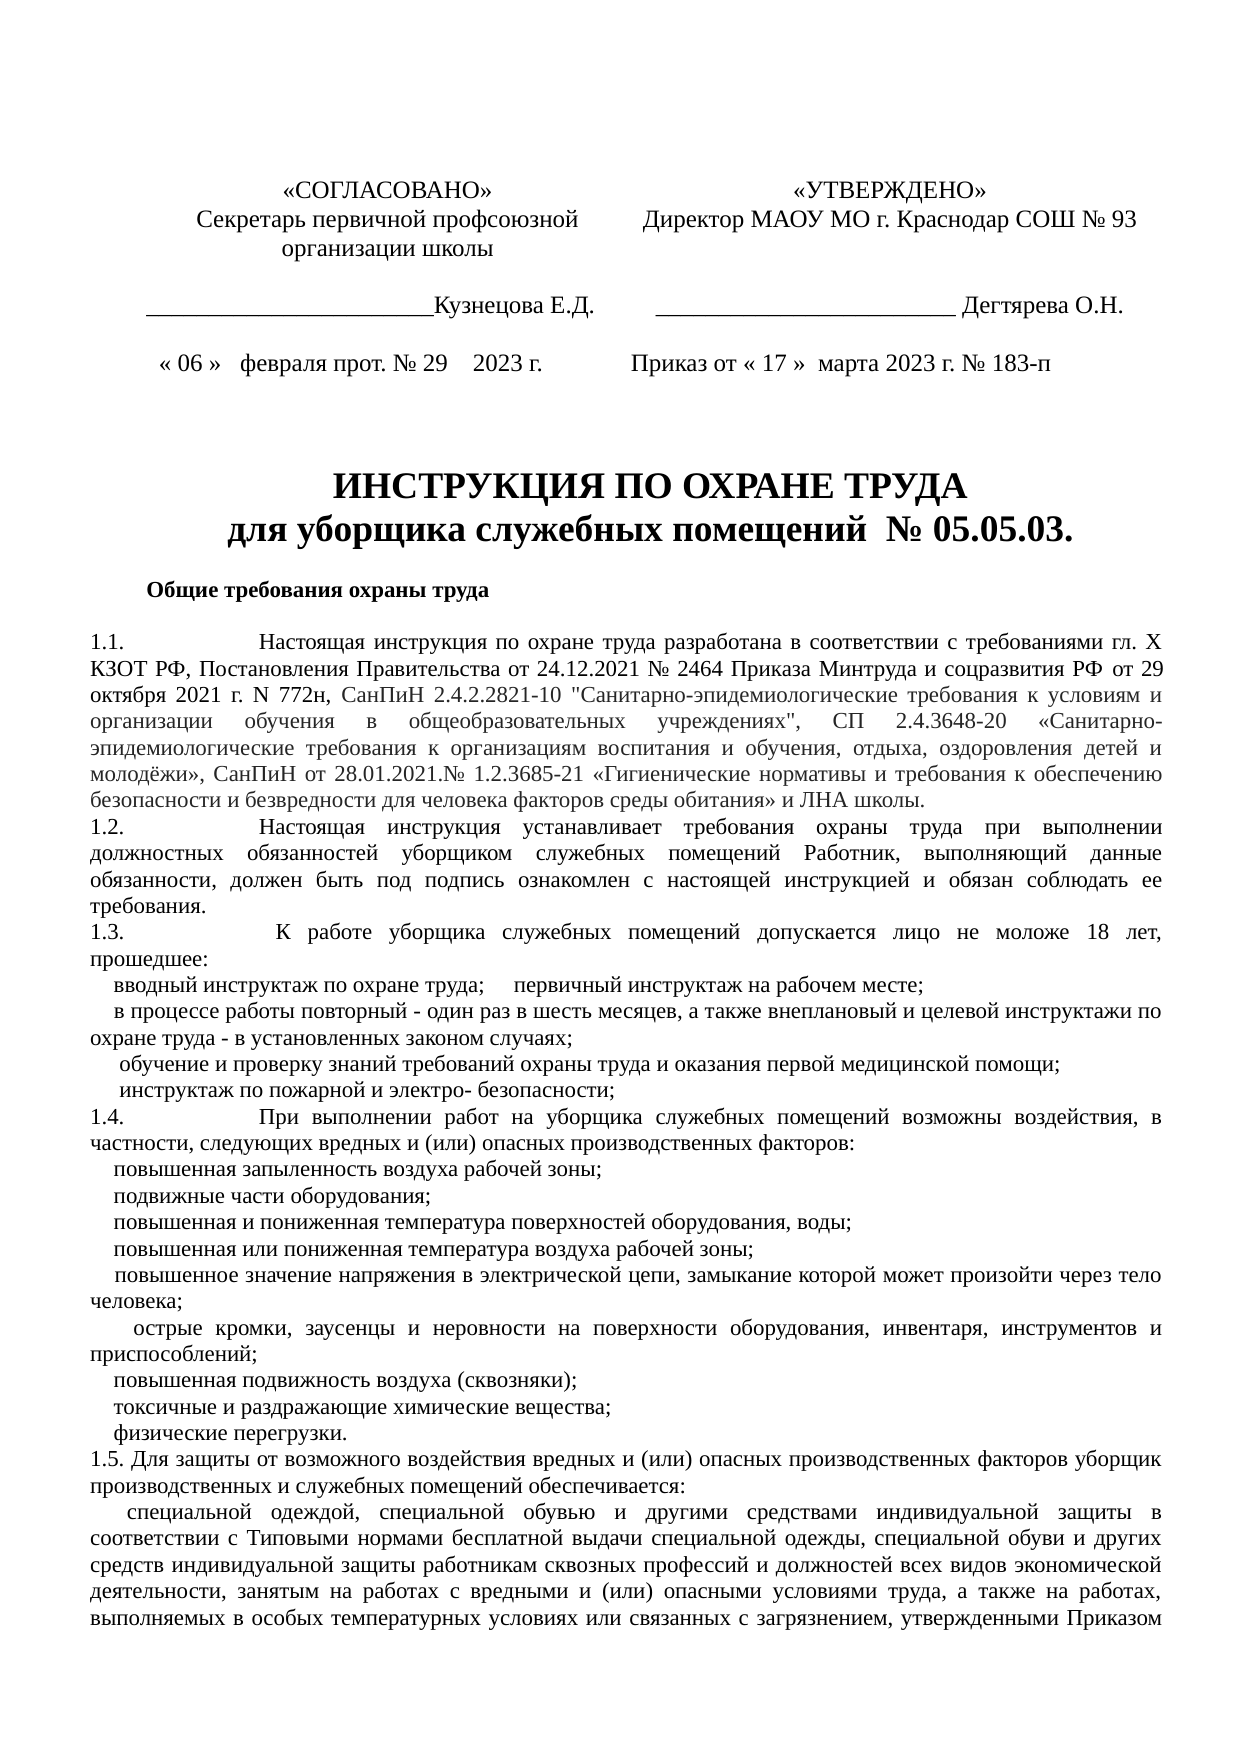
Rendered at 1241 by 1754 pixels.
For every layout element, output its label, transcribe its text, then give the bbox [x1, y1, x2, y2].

list  повышенная подвижность воздуха (сквозняки); [90, 1366, 1164, 1393]
list  токсичные и раздражающие химические вещества; [90, 1393, 1164, 1419]
table_header «УТВЕРЖДЕНО» Директор МАОУ МО г. Краснодар СОШ № 93 ________________________ Дегтярева О.Н. Приказ от « 17 » марта 2023 г. № 183-п [630, 176, 1150, 434]
list  вводный инструктаж по охране труда;  первичный инструктаж на рабочем месте; [90, 971, 1164, 997]
list  специальной одеждой, специальной обувью и другими средствами индивидуальной защиты в соответствии с Типовыми нормами бесплатной выдачи специальной одежды, специальной обуви и других средств индивидуальной защиты работникам сквозных профессий и должностей всех видов экономической деятельности, занятым на работах с вредными и (или) опасными условиями труда, а также на работах, выполняемых в особых температурных условиях или связанных с загрязнением, утвержденными Приказом [90, 1498, 1164, 1630]
text для уборщика служебных помещений № 05.05.03. [146, 506, 1164, 549]
list Настоящая инструкция по охране труда разработана в соответствии с требованиями гл. Х КЗОТ РФ, Постановления Правительства от 24.12.2021 № 2464 Приказа Минтруда и соцразвития РФ от 29 октября 2021 г. N 772н, СанПиН 2.4.2.2821-10 "Санитарно-эпидемиологические требования к условиям и организации обучения в общеобразовательных учреждениях", СП 2.4.3648-20 «Санитарно-эпидемиологические требования к организациям воспитания и обучения, отдыха, оздоровления детей и молодёжи», СанПиН от 28.01.2021.№ 1.2.3685-21 «Гигиенические нормативы и требования к обеспечению безопасности и безвредности для человека факторов среды обитания» и ЛНА школы. [90, 628, 1164, 813]
list При выполнении работ на уборщика служебных помещений возможны воздействия, в частности, следующих вредных и (или) опасных производственных факторов: [90, 1103, 1164, 1156]
list 1.5. Для защиты от возможного воздействия вредных и (или) опасных производственных факторов уборщик производственных и служебных помещений обеспечивается: [90, 1445, 1164, 1498]
list  физические перегрузки. [90, 1419, 1164, 1445]
list  повышенная запыленность воздуха рабочей зоны; [90, 1156, 1164, 1182]
list  повышенная и пониженная температура поверхностей оборудования, воды; [90, 1208, 1164, 1234]
list  подвижные части оборудования; [90, 1182, 1164, 1208]
list Настоящая инструкция устанавливает требования охраны труда при выполнении должностных обязанностей уборщиком служебных помещений Работник, выполняющий данные обязанности, должен быть под подпись ознакомлен с настоящей инструкцией и обязан соблюдать ее требования. [90, 813, 1164, 918]
list  повышенная или пониженная температура воздуха рабочей зоны; [90, 1234, 1164, 1261]
text Общие требования охраны труда [146, 576, 1164, 602]
list К работе уборщика служебных помещений допускается лицо не моложе 18 лет, прошедшее: [90, 918, 1164, 971]
list  обучение и проверку знаний требований охраны труда и оказания первой медицинской помощи; [90, 1050, 1164, 1076]
table_header «СОГЛАСОВАНО» Секретарь первичной профсоюзной организации школы _______________________Кузнецова Е.Д. « 06 » февраля прот. № 29 2023 г. [145, 176, 629, 434]
list  в процессе работы повторный - один раз в шесть месяцев, а также внеплановый и целевой инструктажи по охране труда - в установленных законом случаях; [90, 997, 1164, 1050]
list  инструктаж по пожарной и электро- безопасности; [90, 1076, 1164, 1103]
text ИНСТРУКЦИЯ ПО ОХРАНЕ ТРУДА [146, 463, 1164, 506]
list  острые кромки, заусенцы и неровности на поверхности оборудования, инвентаря, инструментов и приспособлений; [90, 1314, 1164, 1366]
list  повышенное значение напряжения в электрической цепи, замыкание которой может произойти через тело человека; [90, 1261, 1164, 1314]
